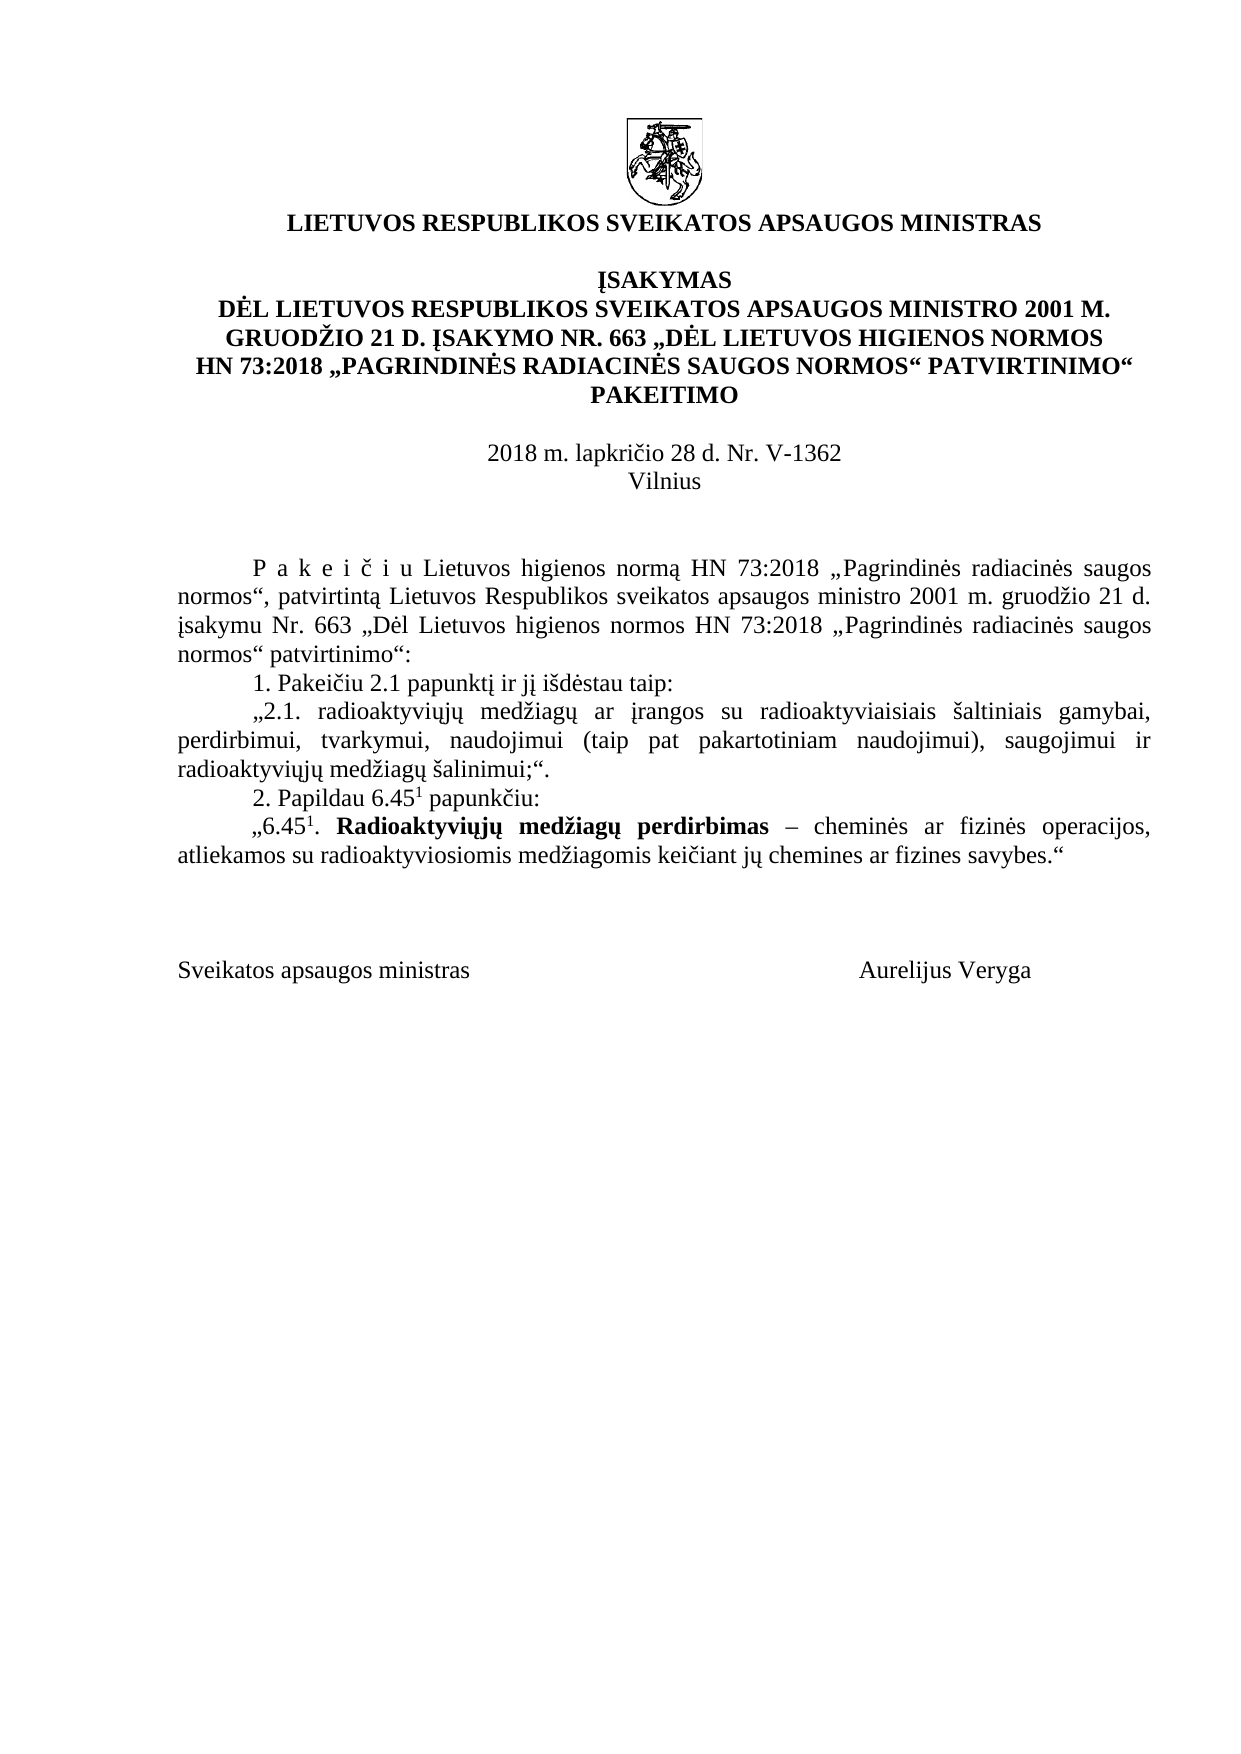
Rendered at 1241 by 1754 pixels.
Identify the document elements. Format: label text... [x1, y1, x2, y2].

text 1. Pakeičiu 2.1 papunktį ir jį išdėstau taip: [177, 668, 1152, 696]
text „2.1. radioaktyviųjų medžiagų ar įrangos su radioaktyviaisiais šaltiniais gamybai, perdirbimui, tvarkymui, naudojimui (taip pat pakartotiniam naudojimui), saugojimui ir radioaktyviųjų medžiagų šalinimui;“. [177, 696, 1152, 783]
text ĮSAKYMAS [177, 265, 1152, 294]
text „6.451. Radioaktyviųjų medžiagų perdirbimas – cheminės ar fizinės operacijos, atliekamos su radioaktyviosiomis medžiagomis keičiant jų chemines ar fizines savybes.“ [177, 811, 1152, 869]
text 2018 m. lapkričio 28 d. Nr. V-1362 [177, 438, 1152, 466]
text DĖL LIETUVOS RESPUBLIKOS SVEIKATOS APSAUGOS MINISTRO 2001 M. GRUODŽIO 21 D. ĮSAKYMO NR. 663 „DĖL LIETUVOS HIGIENOS NORMOS HN 73:2018 „PAGRINDINĖS RADIACINĖS SAUGOS NORMOS“ PATVIRTINIMO“ PAKEITIMO [177, 294, 1152, 409]
text LIETUVOS RESPUBLIKOS SVEIKATOS APSAUGOS MINISTRAS [177, 208, 1152, 236]
text P a k e i č i u Lietuvos higienos normą HN 73:2018 „Pagrindinės radiacinės saugos normos“, patvirtintą Lietuvos Respublikos sveikatos apsaugos ministro 2001 m. gruodžio 21 d. įsakymu Nr. 663 „Dėl Lietuvos higienos normos HN 73:2018 „Pagrindinės radiacinės saugos normos“ patvirtinimo“: [177, 553, 1152, 668]
text Sveikatos apsaugos ministras Aurelijus Veryga [177, 955, 1152, 984]
text Vilnius [177, 466, 1152, 495]
text 2. Papildau 6.451 papunkčiu: [177, 783, 1152, 811]
